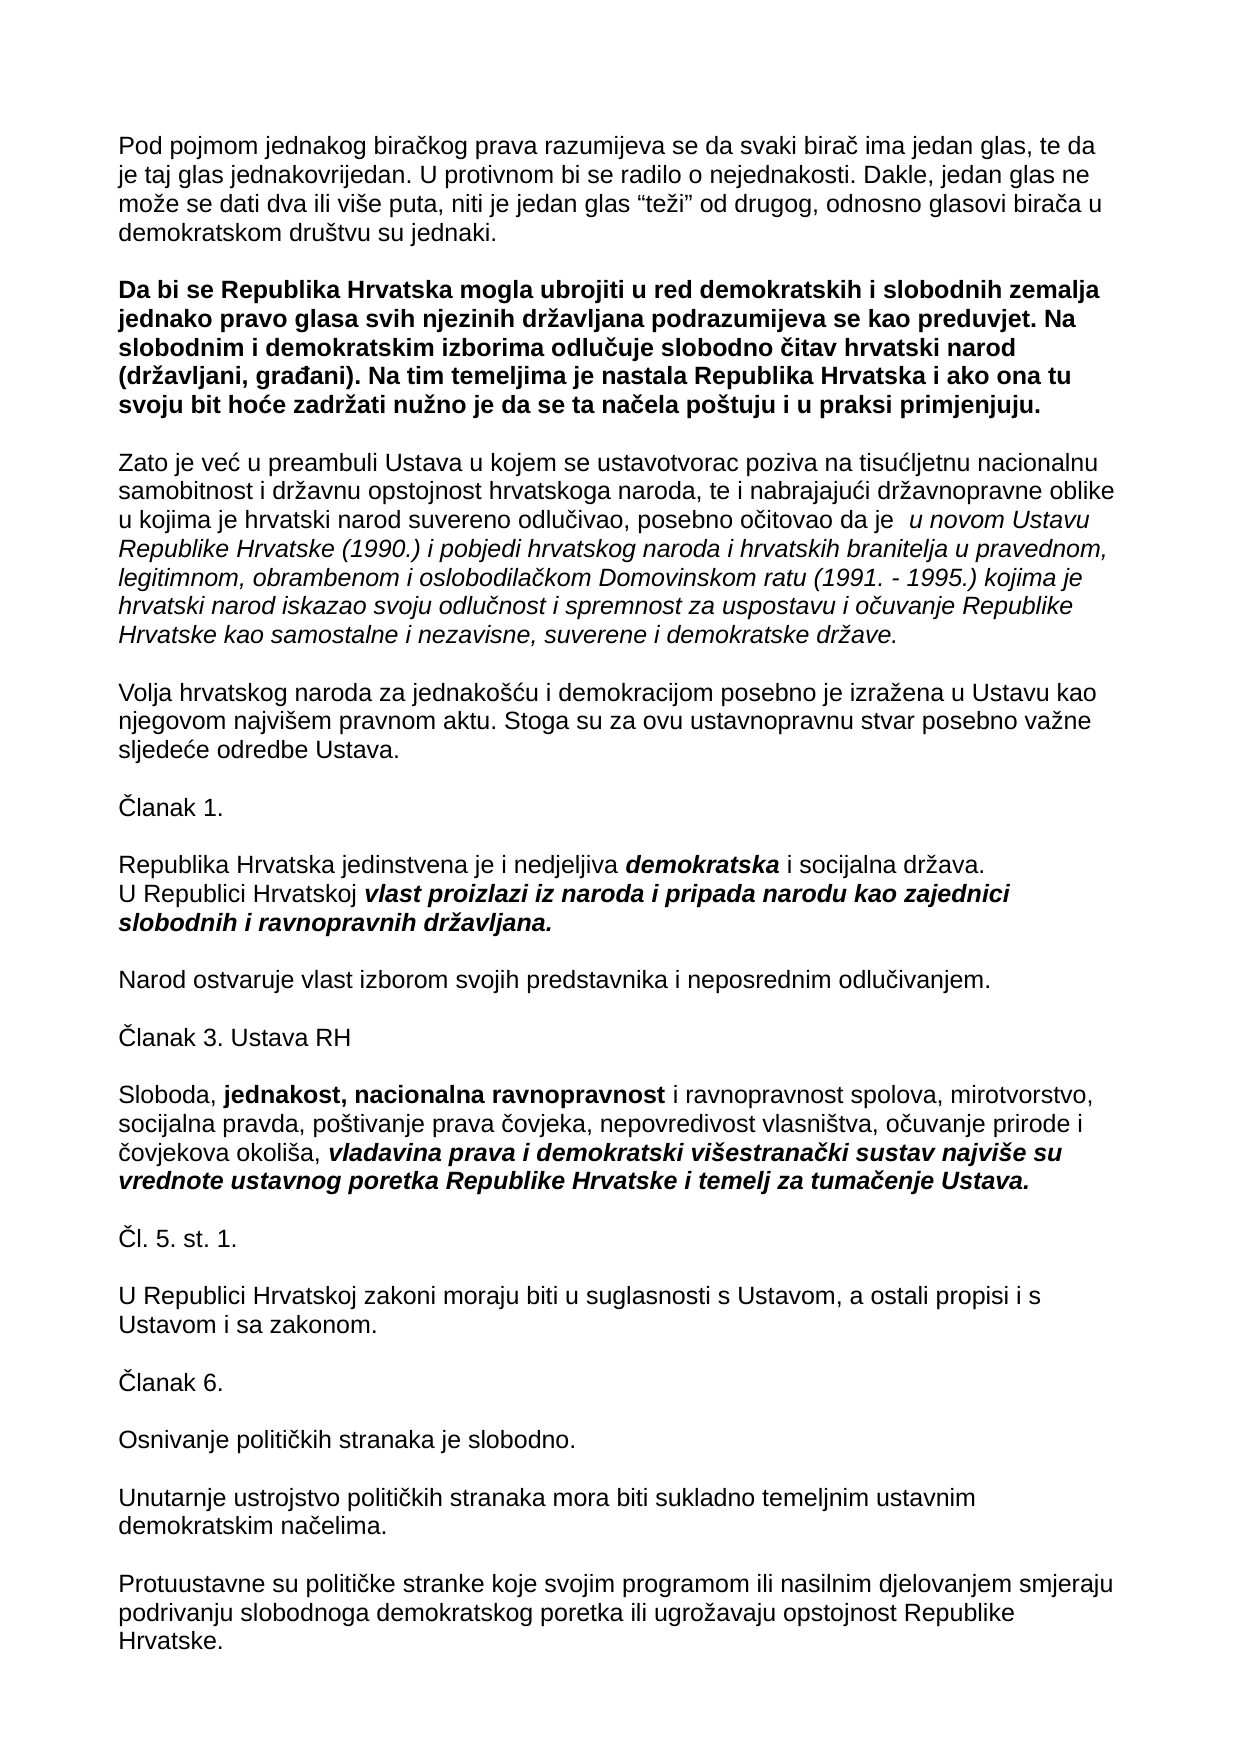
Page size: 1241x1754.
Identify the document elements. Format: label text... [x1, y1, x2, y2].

text Pod pojmom jednakog biračkog prava razumijeva se da svaki birač ima jedan glas, te da je taj glas jednakovrijedan. U protivnom bi se radilo o nejednakosti. Dakle, jedan glas ne može se dati dva ili više puta, niti je jedan glas “teži” od drugog, odnosno glasovi birača u demokratskom društvu su jednaki. Da bi se Republika Hrvatska mogla ubrojiti u red demokratskih i slobodnih zemalja jednako pravo glasa svih njezinih državljana podrazumijeva se kao preduvjet. Na slobodnim i demokratskim izborima odlučuje slobodno čitav hrvatski narod (državljani, građani). Na tim temeljima je nastala Republika Hrvatska i ako ona tu svoju bit hoće zadržati nužno je da se ta načela poštuju i u praksi primjenjuju. Zato je već u preambuli Ustava u kojem se ustavotvorac poziva na tisućljetnu nacionalnu samobitnost i državnu opstojnost hrvatskoga naroda, te i nabrajajući državnopravne oblike u kojima je hrvatski narod suvereno odlučivao, posebno očitovao da je u novom Ustavu Republike Hrvatske (1990.) i pobjedi hrvatskog naroda i hrvatskih branitelja u pravednom, legitimnom, obrambenom i oslobodilačkom Domovinskom ratu (1991. - 1995.) kojima je hrvatski narod iskazao svoju odlučnost i spremnost za uspostavu i očuvanje Republike Hrvatske kao samostalne i nezavisne, suverene i demokratske države. Volja hrvatskog naroda za jednakošću i demokracijom posebno je izražena u Ustavu kao njegovom najvišem pravnom aktu. Stoga su za ovu ustavnopravnu stvar posebno važne sljedeće odredbe Ustava. Članak 1. Republika Hrvatska jedinstvena je i nedjeljiva demokratska i socijalna država. U Republici Hrvatskoj vlast proizlazi iz naroda i pripada narodu kao zajednici slobodnih i ravnopravnih državljana. Narod ostvaruje vlast izborom svojih predstavnika i neposrednim odlučivanjem. Članak 3. Ustava RH Sloboda, jednakost, nacionalna ravnopravnost i ravnopravnost spolova, mirotvorstvo, socijalna pravda, poštivanje prava čovjeka, nepovredivost vlasništva, očuvanje prirode i čovjekova okoliša, vladavina prava i demokratski višestranački sustav najviše su vrednote ustavnog poretka Republike Hrvatske i temelj za tumačenje Ustava. Čl. 5. st. 1. U Republici Hrvatskoj zakoni moraju biti u suglasnosti s Ustavom, a ostali propisi i s Ustavom i sa zakonom. Članak 6. Osnivanje političkih stranaka je slobodno. Unutarnje ustrojstvo političkih stranaka mora biti sukladno temeljnim ustavnim demokratskim načelima. Protuustavne su političke stranke koje svojim programom ili nasilnim djelovanjem smjeraju podrivanju slobodnoga demokratskog poretka ili ugrožavaju opstojnost Republike Hrvatske. [118, 103, 1122, 1655]
